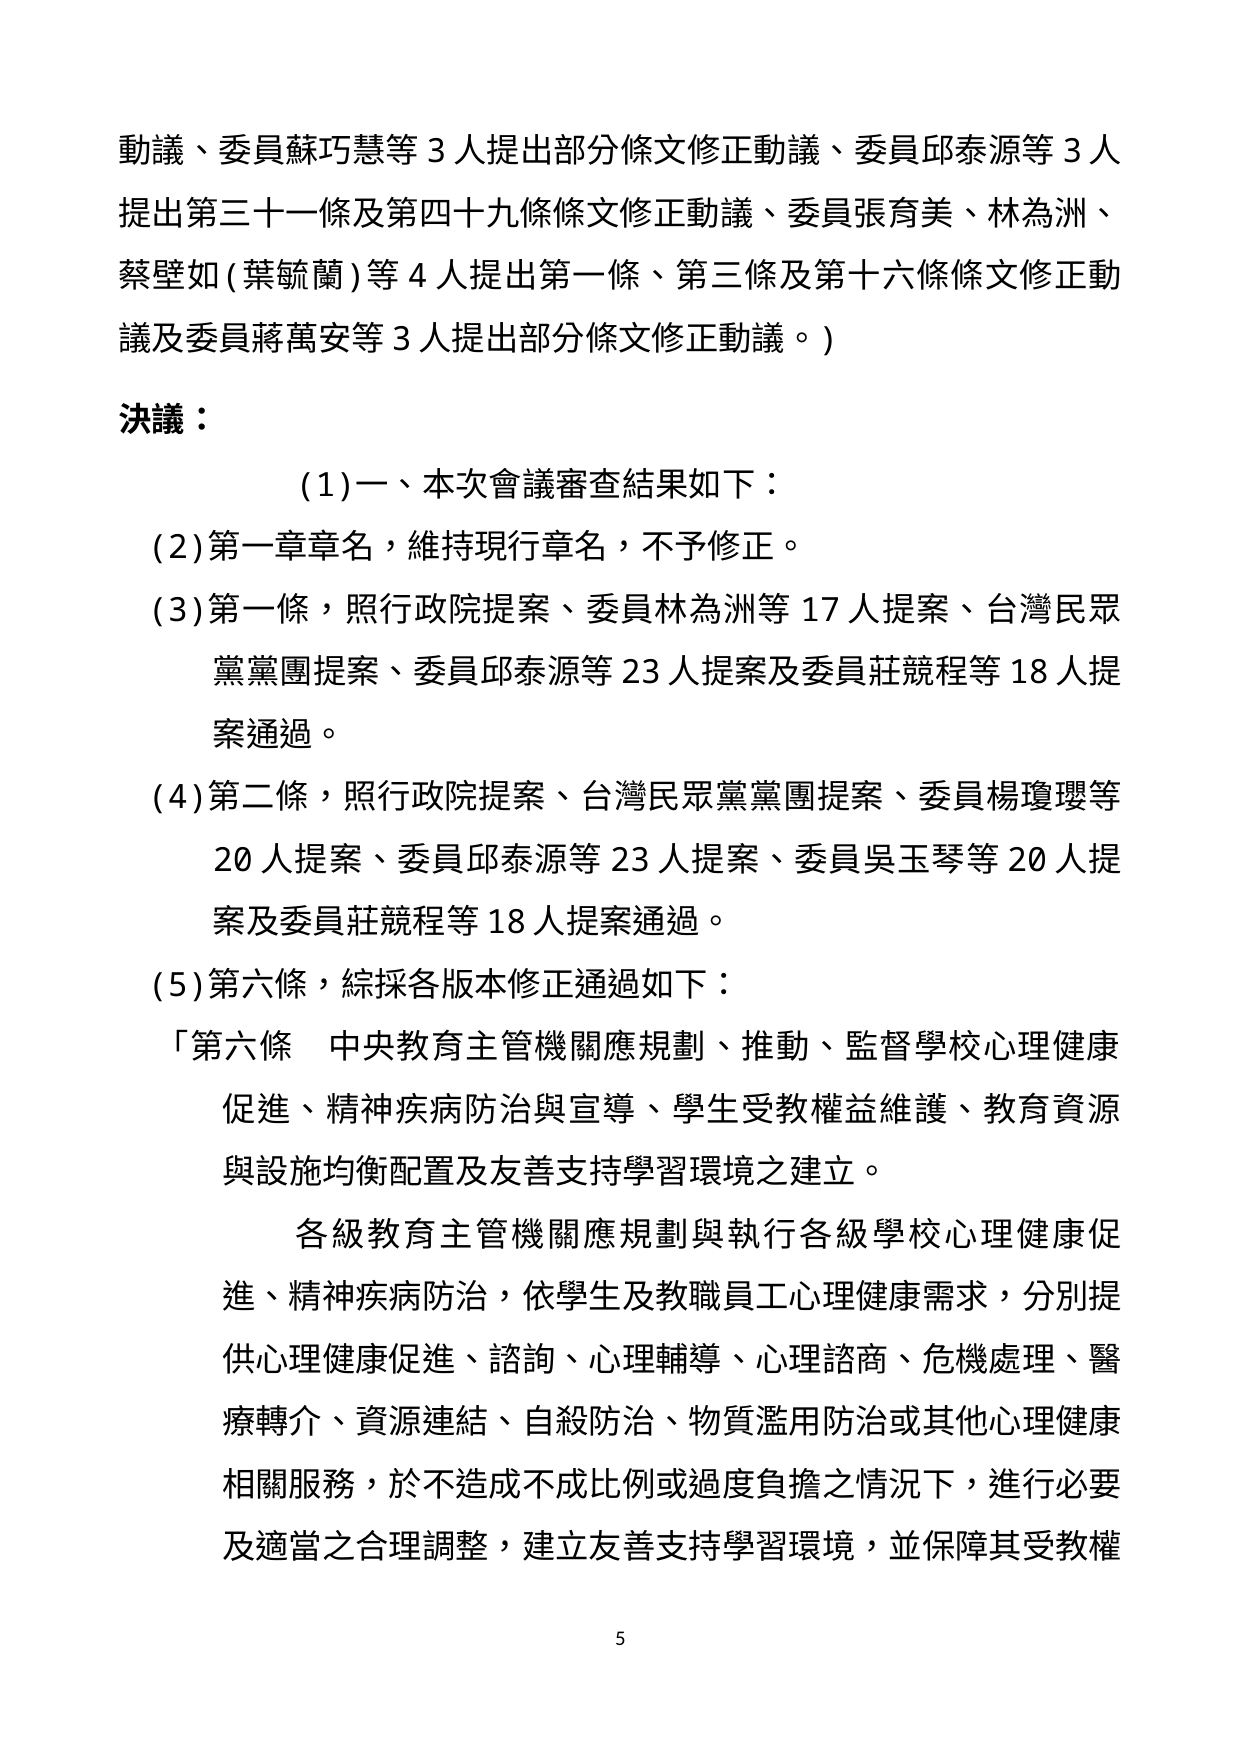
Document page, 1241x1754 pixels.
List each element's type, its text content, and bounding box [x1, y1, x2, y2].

text 「第六條 中央教育主管機關應規劃、推動、監督學校心理健康促進、精神疾病防治與宣導、學生受教權益維護、教育資源與設施均衡配置及友善支持學習環境之建立。 [156, 1003, 1122, 1190]
subtitle 一、本次會議審查結果如下： [295, 440, 1122, 503]
text 動議、委員蘇巧慧等3人提出部分條文修正動議、委員邱泰源等3人提出第三十一條及第四十九條條文修正動議、委員張育美、林為洲、蔡壁如(葉毓蘭)等4人提出第一條、第三條及第十六條條文修正動議及委員蔣萬安等3人提出部分條文修正動議。) [118, 107, 1122, 357]
subtitle 第一章章名，維持現行章名，不予修正。 [148, 503, 1122, 565]
subtitle 第一條，照行政院提案、委員林為洲等17人提案、台灣民眾黨黨團提案、委員邱泰源等23人提案及委員莊競程等18人提案通過。 [148, 565, 1122, 753]
subtitle 第二條，照行政院提案、台灣民眾黨黨團提案、委員楊瓊瓔等20人提案、委員邱泰源等23人提案、委員吳玉琴等20人提案及委員莊競程等18人提案通過。 [148, 753, 1122, 940]
subtitle 決議： [118, 394, 1122, 440]
text 各級教育主管機關應規劃與執行各級學校心理健康促進、精神疾病防治，依學生及教職員工心理健康需求，分別提供心理健康促進、諮詢、心理輔導、心理諮商、危機處理、醫療轉介、資源連結、自殺防治、物質濫用防治或其他心理健康相關服務，於不造成不成比例或過度負擔之情況下，進行必要及適當之合理調整，建立友善支持學習環境，並保障其受教權 [222, 1190, 1122, 1565]
subtitle 第六條，綜採各版本修正通過如下： [148, 940, 1122, 1003]
